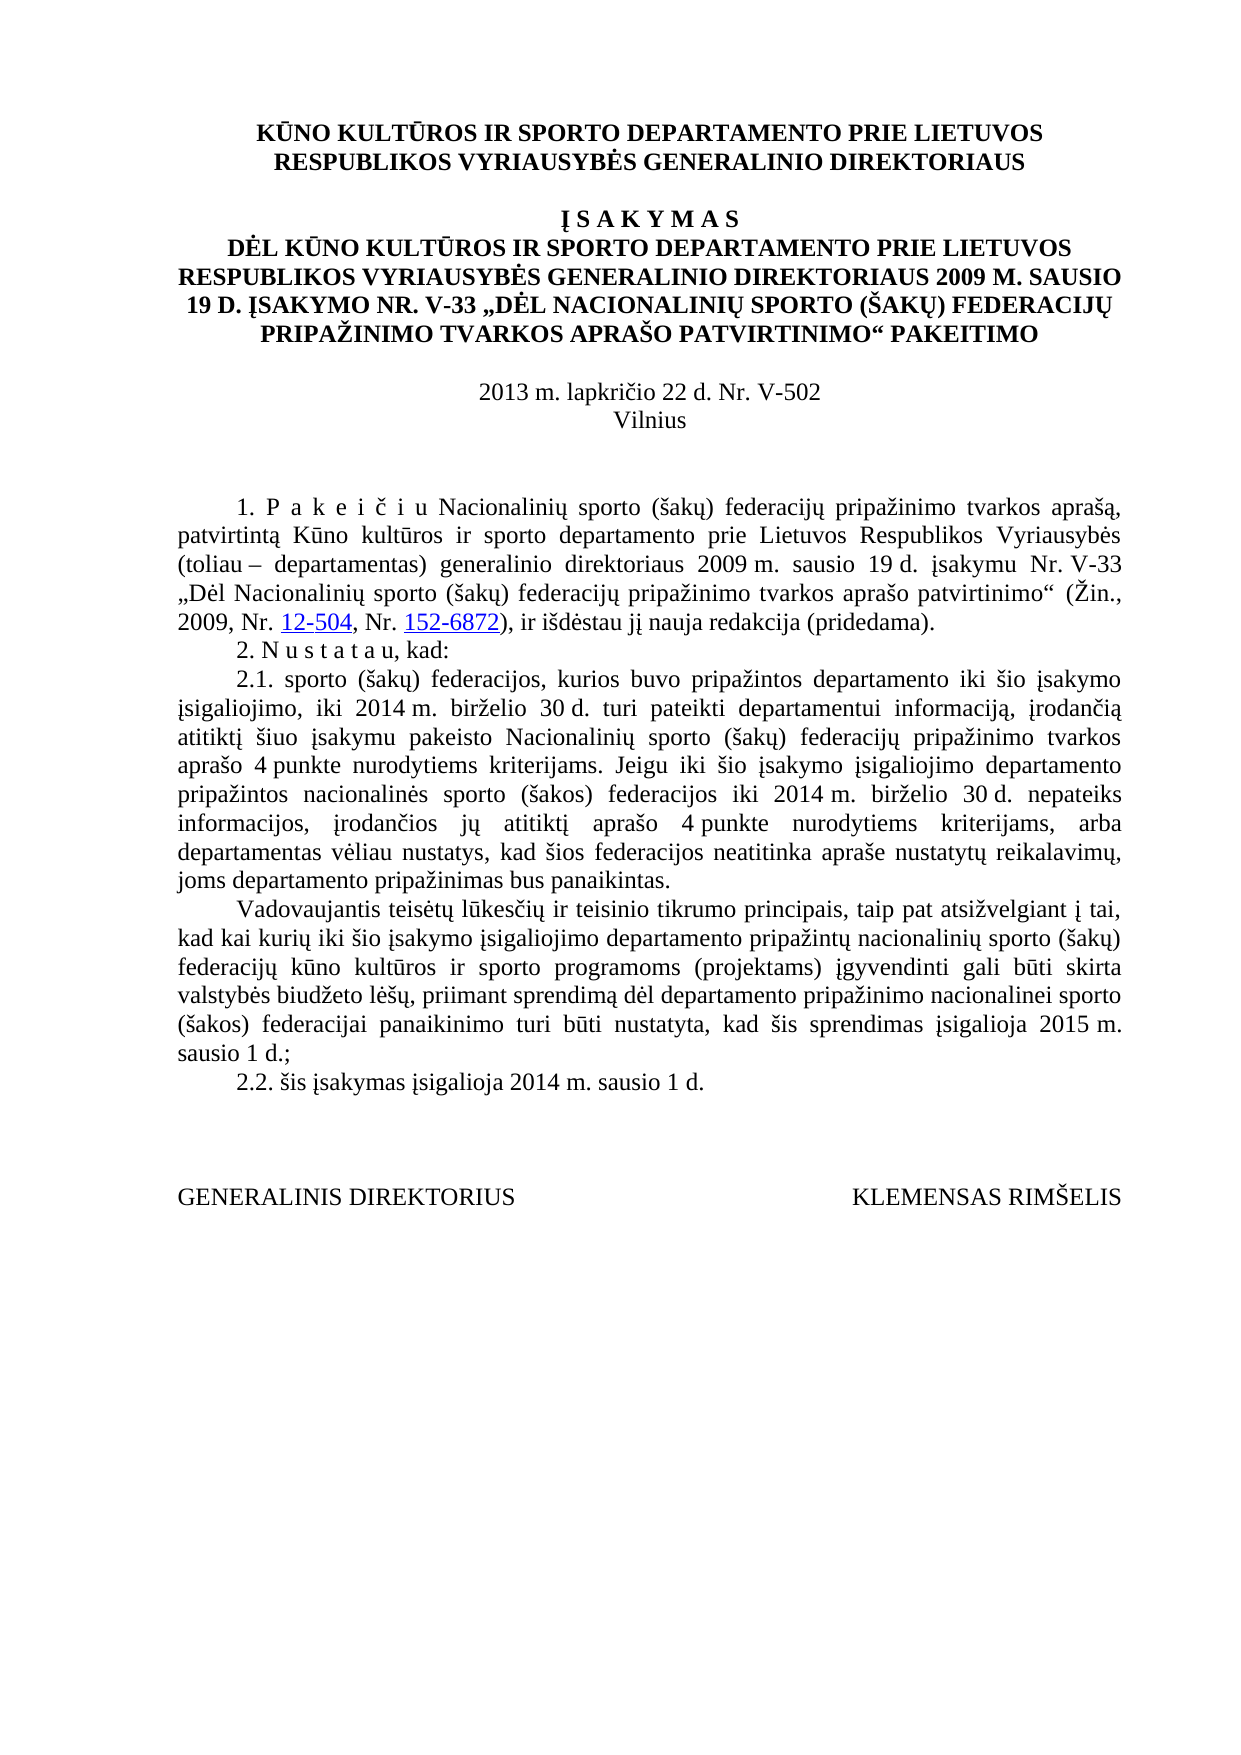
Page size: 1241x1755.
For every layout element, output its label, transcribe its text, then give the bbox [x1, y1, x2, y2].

text 1. P a k e i č i u Nacionalinių sporto (šakų) federacijų pripažinimo tvarkos aprašą, patvirtintą Kūno kultūros ir sporto departamento prie Lietuvos Respublikos Vyriausybės (toliau – departamentas) generalinio direktoriaus 2009 m. sausio 19 d. įsakymu Nr. V-33 „Dėl Nacionalinių sporto (šakų) federacijų pripažinimo tvarkos aprašo patvirtinimo“ (Žin., 2009, Nr. 12-504, Nr. 152-6872), ir išdėstau jį nauja redakcija (pridedama). [177, 492, 1122, 636]
text 2. N u s t a t a u, kad: [177, 636, 1122, 664]
text 2.2. šis įsakymas įsigalioja 2014 m. sausio 1 d. [177, 1067, 1122, 1096]
text KŪNO KULTŪROS IR SPORTO DEPARTAMENTO PRIE LIETUVOS RESPUBLIKOS VYRIAUSYBĖS GeneraliniO direktoriAus [177, 118, 1122, 176]
text Į s a k y m a s [177, 204, 1122, 233]
text 2.1. sporto (šakų) federacijos, kurios buvo pripažintos departamento iki šio įsakymo įsigaliojimo, iki 2014 m. birželio 30 d. turi pateikti departamentui informaciją, įrodančią atitiktį šiuo įsakymu pakeisto Nacionalinių sporto (šakų) federacijų pripažinimo tvarkos aprašo 4 punkte nurodytiems kriterijams. Jeigu iki šio įsakymo įsigaliojimo departamento pripažintos nacionalinės sporto (šakos) federacijos iki 2014 m. birželio 30 d. nepateiks informacijos, įrodančios jų atitiktį aprašo 4 punkte nurodytiems kriterijams, arba departamentas vėliau nustatys, kad šios federacijos neatitinka apraše nustatytų reikalavimų, joms departamento pripažinimas bus panaikintas. [177, 664, 1122, 894]
text Vadovaujantis teisėtų lūkesčių ir teisinio tikrumo principais, taip pat atsižvelgiant į tai, kad kai kurių iki šio įsakymo įsigaliojimo departamento pripažintų nacionalinių sporto (šakų) federacijų kūno kultūros ir sporto programoms (projektams) įgyvendinti gali būti skirta valstybės biudžeto lėšų, priimant sprendimą dėl departamento pripažinimo nacionalinei sporto (šakos) federacijai panaikinimo turi būti nustatyta, kad šis sprendimas įsigalioja 2015 m. sausio 1 d.; [177, 894, 1122, 1067]
text Vilnius [177, 406, 1122, 434]
text Generalinis direktorius Klemensas Rimšelis [177, 1182, 1122, 1211]
text 2013 m. lapkričio 22 d. Nr. V-502 [177, 377, 1122, 406]
text dėl Kūno kultūros ir sporto departamento prie lietuvos respublikos vyriausybės generalinio direktoriaus 2009 M. sausio 19 D. ĮSAKYMO Nr. V-33 „Dėl Nacionalinių sporto (šakų) federacijų pripažinimo tvarkos aprašo patvirtinimo“ PAKEITIMO [177, 233, 1122, 348]
